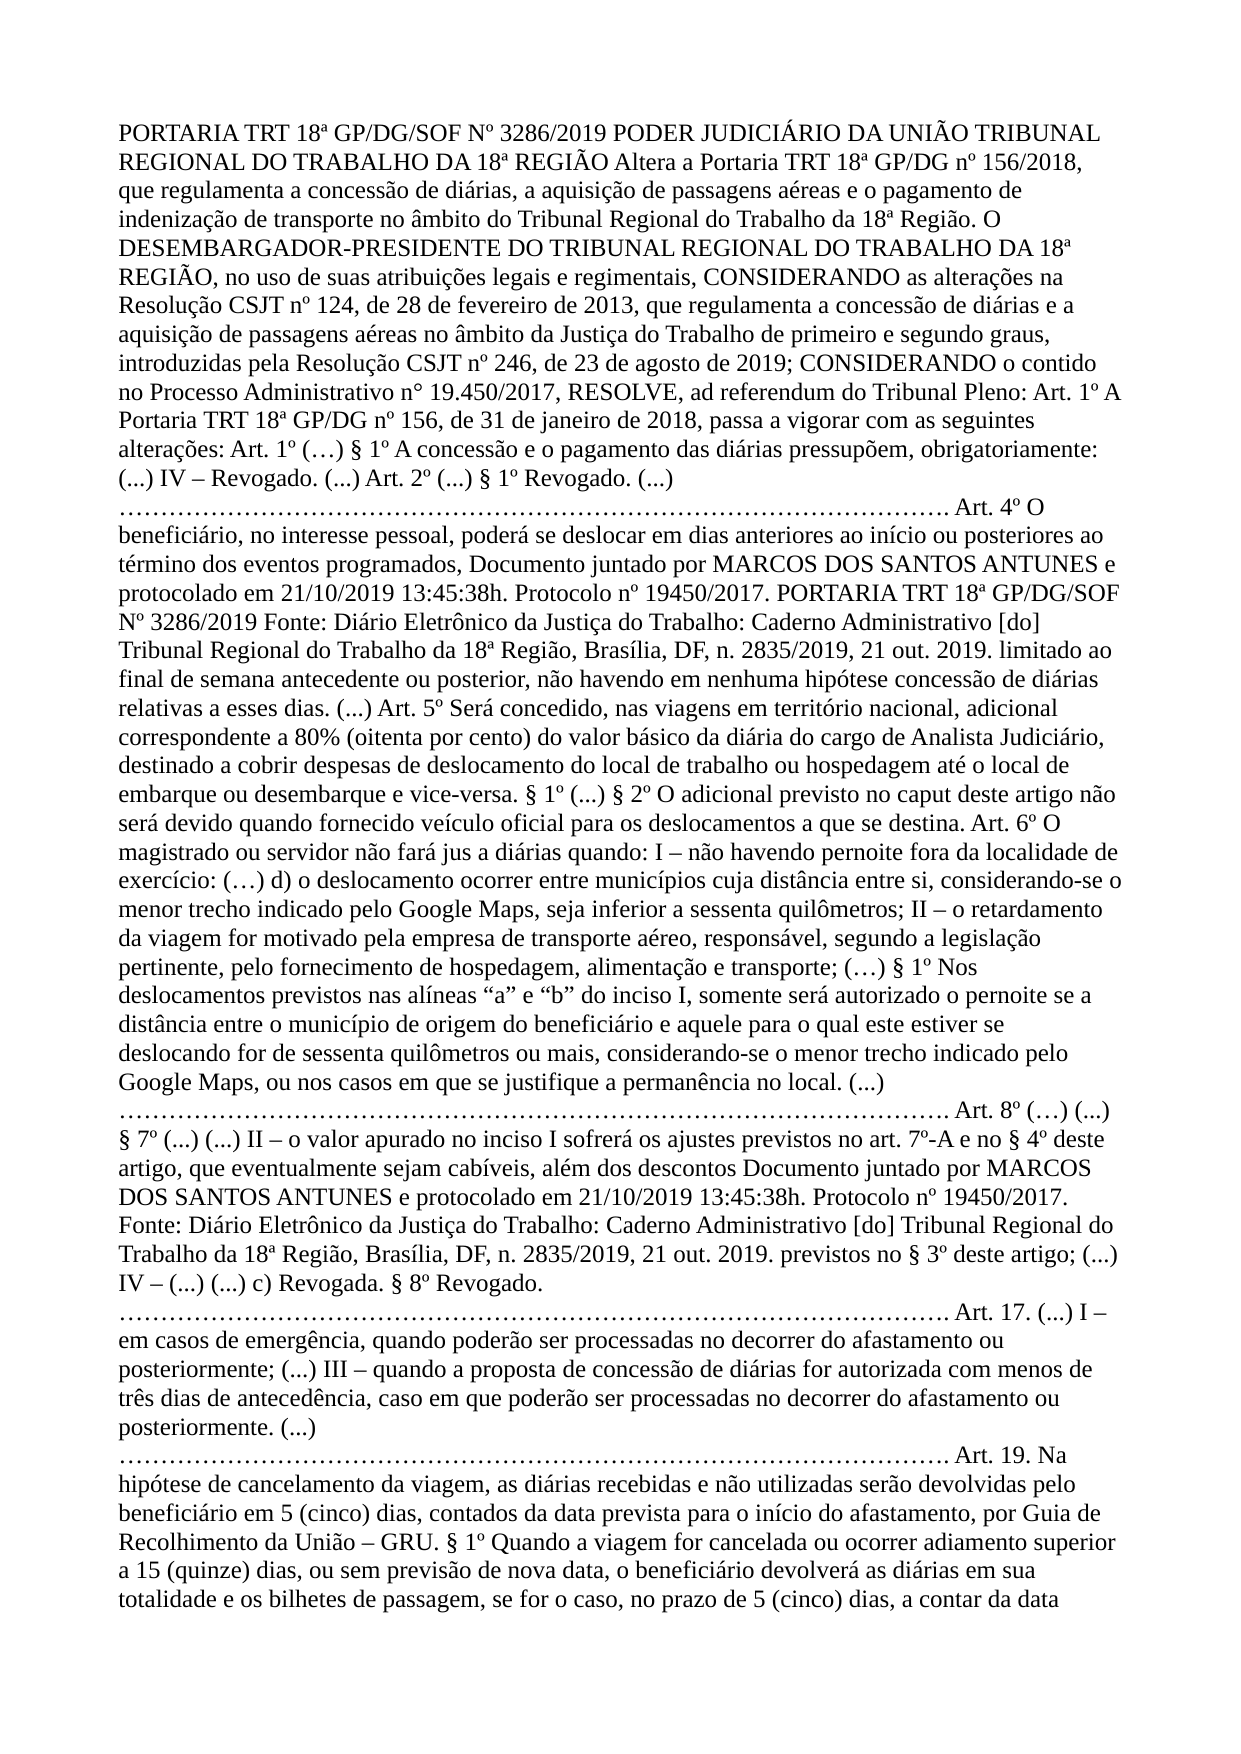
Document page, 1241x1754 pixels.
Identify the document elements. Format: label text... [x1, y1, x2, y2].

text PORTARIA TRT 18ª GP/DG/SOF Nº 3286/2019 PODER JUDICIÁRIO DA UNIÃO TRIBUNAL REGIONAL DO TRABALHO DA 18ª REGIÃO Altera a Portaria TRT 18ª GP/DG nº 156/2018, que regulamenta a concessão de diárias, a aquisição de passagens aéreas e o pagamento de indenização de transporte no âmbito do Tribunal Regional do Trabalho da 18ª Região. O DESEMBARGADOR-PRESIDENTE DO TRIBUNAL REGIONAL DO TRABALHO DA 18ª REGIÃO, no uso de suas atribuições legais e regimentais, CONSIDERANDO as alterações na Resolução CSJT nº 124, de 28 de fevereiro de 2013, que regulamenta a concessão de diárias e a aquisição de passagens aéreas no âmbito da Justiça do Trabalho de primeiro e segundo graus, introduzidas pela Resolução CSJT nº 246, de 23 de agosto de 2019; CONSIDERANDO o contido no Processo Administrativo n° 19.450/2017, RESOLVE, ad referendum do Tribunal Pleno: Art. 1º A Portaria TRT 18ª GP/DG nº 156, de 31 de janeiro de 2018, passa a vigorar com as seguintes alterações: Art. 1º (…) § 1º A concessão e o pagamento das diárias pressupõem, obrigatoriamente: (...) IV – Revogado. (...) Art. 2º (...) § 1º Revogado. (...) ………………………………………………………………………………………. Art. 4º O beneficiário, no interesse pessoal, poderá se deslocar em dias anteriores ao início ou posteriores ao término dos eventos programados, Documento juntado por MARCOS DOS SANTOS ANTUNES e protocolado em 21/10/2019 13:45:38h. Protocolo nº 19450/2017. PORTARIA TRT 18ª GP/DG/SOF Nº 3286/2019 Fonte: Diário Eletrônico da Justiça do Trabalho: Caderno Administrativo [do] Tribunal Regional do Trabalho da 18ª Região, Brasília, DF, n. 2835/2019, 21 out. 2019. limitado ao final de semana antecedente ou posterior, não havendo em nenhuma hipótese concessão de diárias relativas a esses dias. (...) Art. 5º Será concedido, nas viagens em território nacional, adicional correspondente a 80% (oitenta por cento) do valor básico da diária do cargo de Analista Judiciário, destinado a cobrir despesas de deslocamento do local de trabalho ou hospedagem até o local de embarque ou desembarque e vice-versa. § 1º (...) § 2º O adicional previsto no caput deste artigo não será devido quando fornecido veículo oficial para os deslocamentos a que se destina. Art. 6º O magistrado ou servidor não fará jus a diárias quando: I – não havendo pernoite fora da localidade de exercício: (…) d) o deslocamento ocorrer entre municípios cuja distância entre si, considerando-se o menor trecho indicado pelo Google Maps, seja inferior a sessenta quilômetros; II – o retardamento da viagem for motivado pela empresa de transporte aéreo, responsável, segundo a legislação pertinente, pelo fornecimento de hospedagem, alimentação e transporte; (…) § 1º Nos deslocamentos previstos nas alíneas “a” e “b” do inciso I, somente será autorizado o pernoite se a distância entre o município de origem do beneficiário e aquele para o qual este estiver se deslocando for de sessenta quilômetros ou mais, considerando-se o menor trecho indicado pelo Google Maps, ou nos casos em que se justifique a permanência no local. (...) ………………………………………………………………………………………. Art. 8º (…) (...) § 7º (...) (...) II – o valor apurado no inciso I sofrerá os ajustes previstos no art. 7º-A e no § 4º deste artigo, que eventualmente sejam cabíveis, além dos descontos Documento juntado por MARCOS DOS SANTOS ANTUNES e protocolado em 21/10/2019 13:45:38h. Protocolo nº 19450/2017. Fonte: Diário Eletrônico da Justiça do Trabalho: Caderno Administrativo [do] Tribunal Regional do Trabalho da 18ª Região, Brasília, DF, n. 2835/2019, 21 out. 2019. previstos no § 3º deste artigo; (...) IV – (...) (...) c) Revogada. § 8º Revogado. ………………………………………………………………………………………. Art. 17. (...) I – em casos de emergência, quando poderão ser processadas no decorrer do afastamento ou posteriormente; (...) III – quando a proposta de concessão de diárias for autorizada com menos de três dias de antecedência, caso em que poderão ser processadas no decorrer do afastamento ou posteriormente. (...) ………………………………………………………………………………………. Art. 19. Na hipótese de cancelamento da viagem, as diárias recebidas e não utilizadas serão devolvidas pelo beneficiário em 5 (cinco) dias, contados da data prevista para o início do afastamento, por Guia de Recolhimento da União – GRU. § 1º Quando a viagem for cancelada ou ocorrer adiamento superior a 15 (quinze) dias, ou sem previsão de nova data, o beneficiário devolverá as diárias em sua totalidade e os bilhetes de passagem, se for o caso, no prazo de 5 (cinco) dias, a contar da data [118, 118, 1122, 1613]
